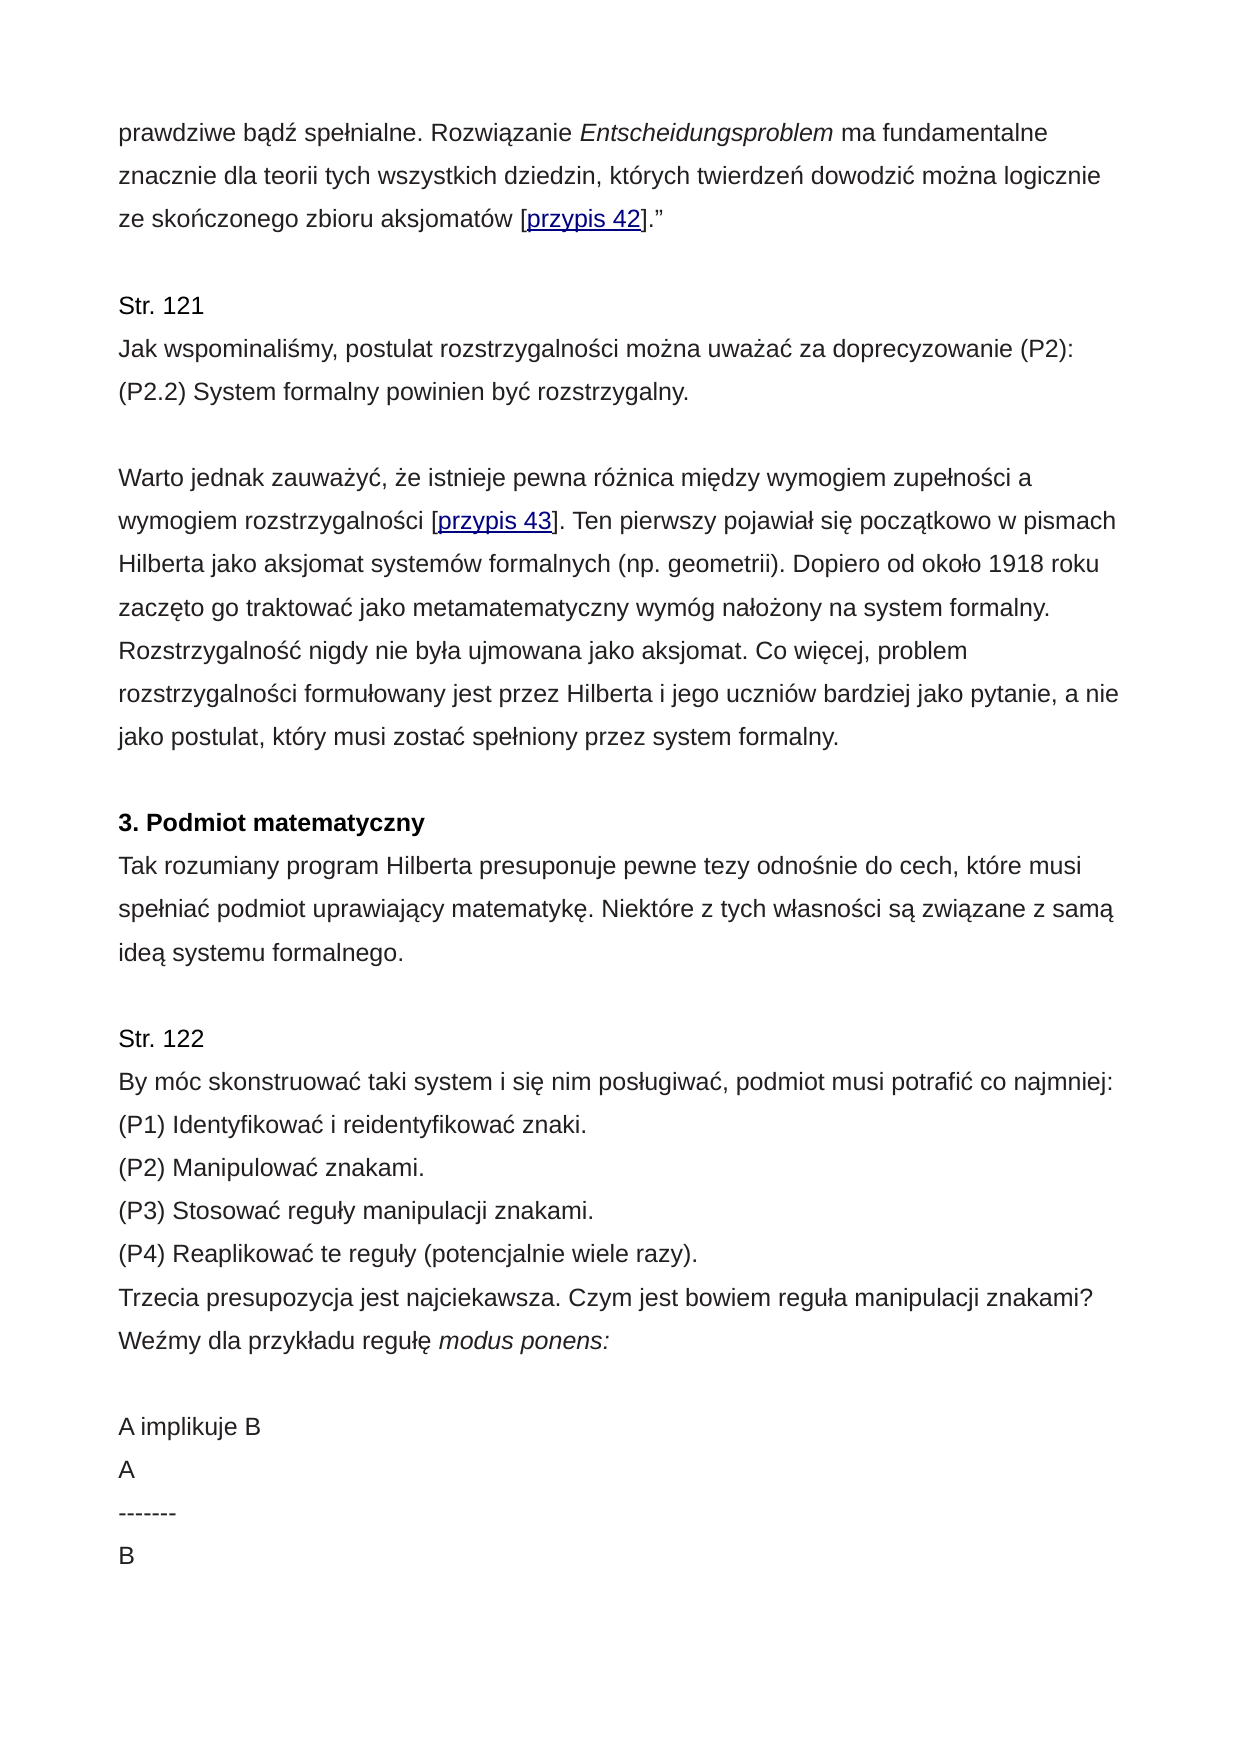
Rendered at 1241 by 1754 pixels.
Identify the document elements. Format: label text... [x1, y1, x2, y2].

text (P4) Reaplikować te reguły (potencjalnie wiele razy). [118, 1239, 1122, 1268]
text (P1) Identyfikować i reidentyfikować znaki. [118, 1110, 1122, 1139]
text Trzecia presupozycja jest najciekawsza. Czym jest bowiem reguła manipulacji znakami? Weźmy dla przykładu regułę modus ponens: [118, 1282, 1122, 1354]
text Str. 121 [118, 291, 1122, 319]
text prawdziwe bądź spełnialne. Rozwiązanie Entscheidungsproblem ma fundamentalne znacznie dla teorii tych wszystkich dziedzin, których twierdzeń dowodzić można logicznie ze skończonego zbioru aksjomatów [przypis 42].” [118, 118, 1122, 233]
text By móc skonstruować taki system i się nim posługiwać, podmiot musi potrafić co najmniej: [118, 1067, 1122, 1096]
text Warto jednak zauważyć, że istnieje pewna różnica między wymogiem zupełności a wymogiem rozstrzygalności [przypis 43]. Ten pierwszy pojawiał się początkowo w pismach Hilberta jako aksjomat systemów formalnych (np. geometrii). Dopiero od około 1918 roku zaczęto go traktować jako metamatematyczny wymóg nałożony na system formalny. Rozstrzygalność nigdy nie była ujmowana jako aksjomat. Co więcej, problem rozstrzygalności formułowany jest przez Hilberta i jego uczniów bardziej jako pytanie, a nie jako postulat, który musi zostać spełniony przez system formalny. [118, 463, 1122, 751]
text Tak rozumiany program Hilberta presuponuje pewne tezy odnośnie do cech, które musi spełniać podmiot uprawiający matematykę. Niektóre z tych własności są związane z samą ideą systemu formalnego. [118, 851, 1122, 966]
text Jak wspominaliśmy, postulat rozstrzygalności można uważać za doprecyzowanie (P2): [118, 334, 1122, 362]
text Str. 122 [118, 1024, 1122, 1052]
subtitle 3. Podmiot matematyczny [118, 808, 1122, 837]
text A implikuje B [118, 1412, 1122, 1441]
text (P2) Manipulować znakami. [118, 1153, 1122, 1182]
text A [118, 1455, 1122, 1484]
text (P3) Stosować reguły manipulacji znakami. [118, 1196, 1122, 1225]
text B [118, 1541, 1122, 1570]
text ------- [118, 1498, 1122, 1527]
text (P2.2) System formalny powinien być rozstrzygalny. [118, 377, 1122, 406]
